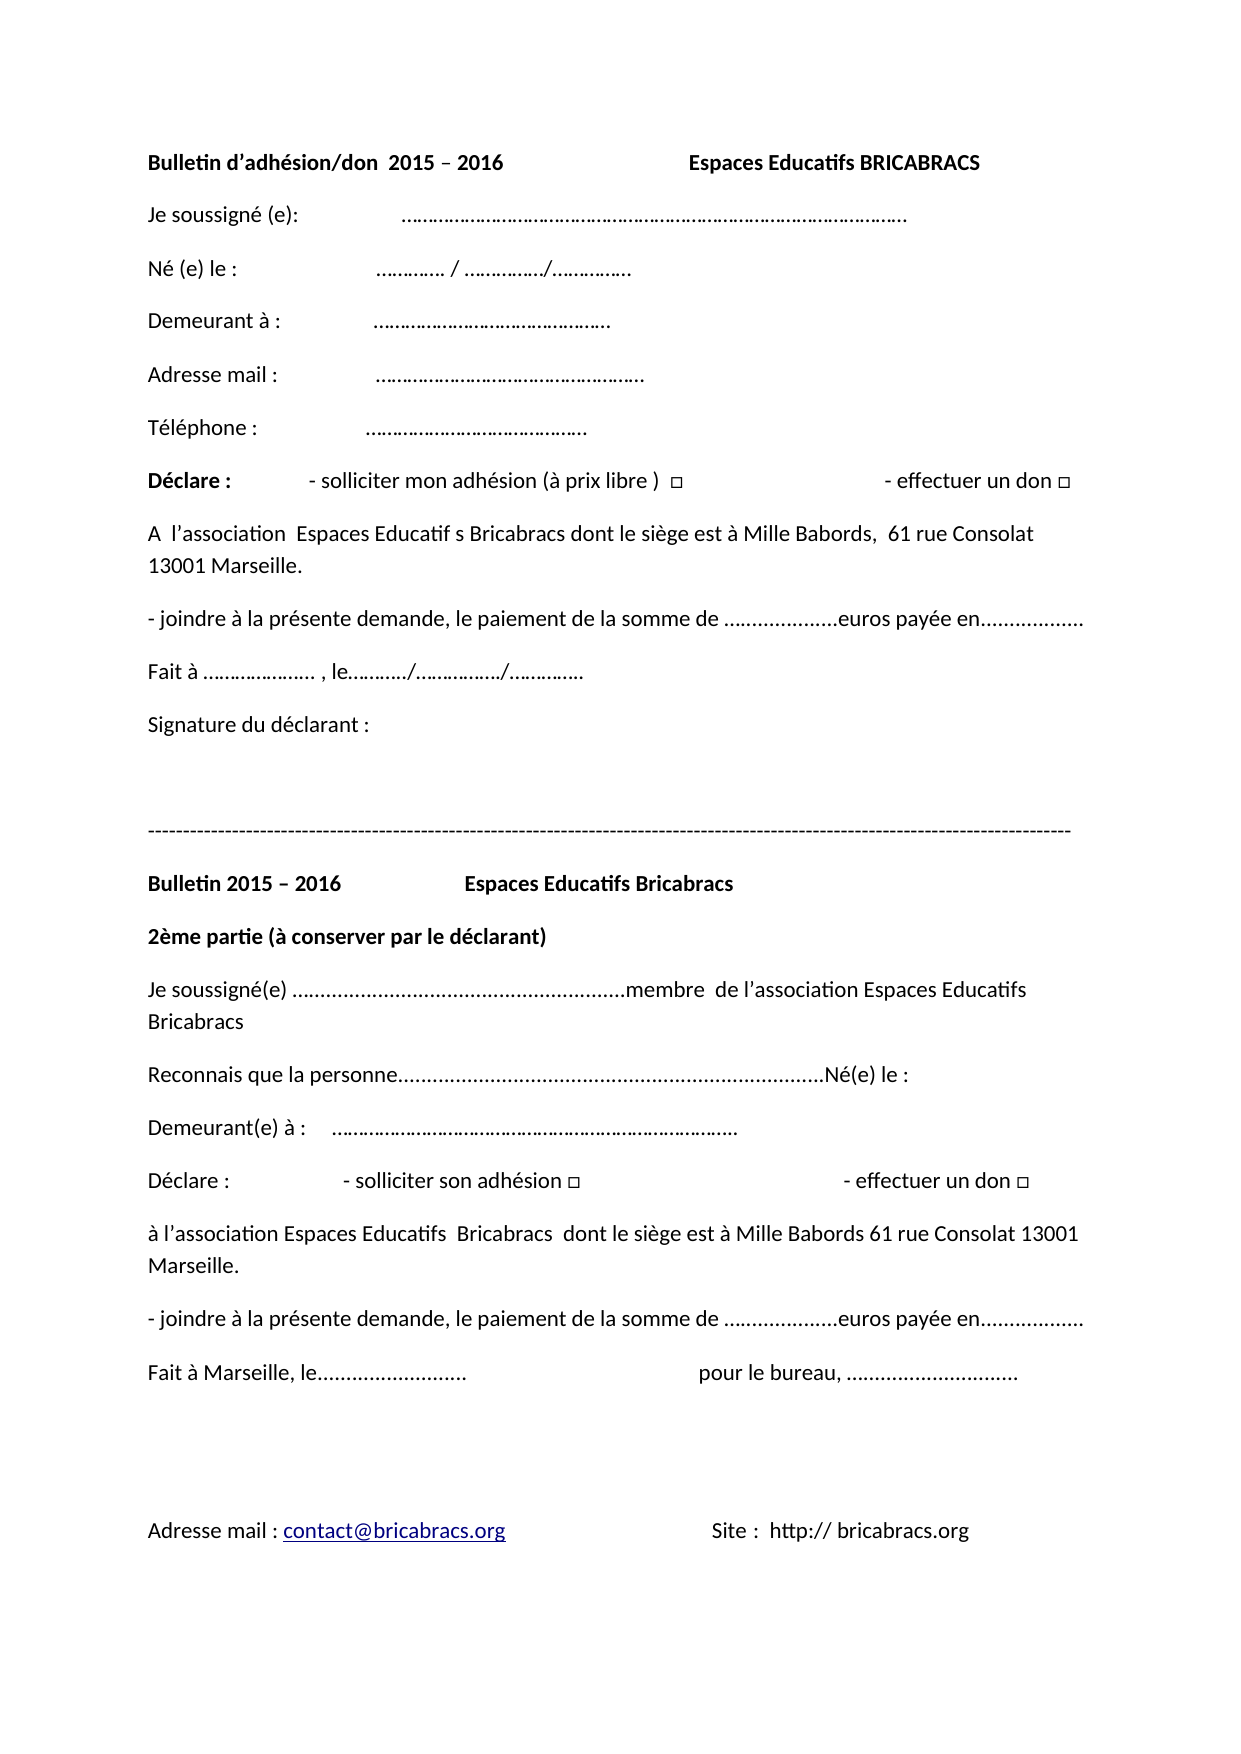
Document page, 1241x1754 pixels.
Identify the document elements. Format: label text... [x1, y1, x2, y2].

text Né (e) le : …………. / ……………/…………… [148, 254, 1093, 282]
text Je soussigné (e): …………………………………………………………………………………… [148, 201, 1093, 229]
text Je soussigné(e) ….......................................................membre de l’association Espaces Educatifs Bricabracs [148, 975, 1093, 1035]
text Adresse mail : contact@bricabracs.org Site : http:// bricabracs.org [148, 1517, 1093, 1545]
text Adresse mail : …………………………………………… [148, 360, 1093, 388]
text Déclare : - solliciter son adhésion □ - effectuer un don □ [148, 1166, 1093, 1194]
text Demeurant à : ……………………………………… [148, 307, 1093, 335]
text A l’association Espaces Educatif s Bricabracs dont le siège est à Mille Babords, 61 rue Consolat 13001 Marseille. [148, 519, 1093, 579]
text Fait à Marseille, le.......................... pour le bureau, …........................... [148, 1358, 1093, 1386]
text Fait à ………………... , le………../……………./………….. [148, 657, 1093, 685]
text Bulletin 2015 – 2016 Espaces Educatifs Bricabracs [148, 869, 1093, 897]
text - joindre à la présente demande, le paiement de la somme de ….................euros payée en.................. [148, 604, 1093, 632]
text 2ème partie (à conserver par le déclarant) [148, 922, 1093, 950]
text ------------------------------------------------------------------------------------------------------------------------------------ [148, 816, 1093, 844]
text - joindre à la présente demande, le paiement de la somme de ….................euros payée en.................. [148, 1304, 1093, 1333]
text Reconnais que la personne..........................................................................Né(e) le : [148, 1060, 1093, 1088]
text Bulletin d’adhésion/don 2015 – 2016 Espaces Educatifs BRICABRACS [148, 148, 1093, 176]
text Signature du déclarant : [148, 710, 1093, 738]
text Demeurant(e) à : ………………………………………………………………….. [148, 1113, 1093, 1141]
text à l’association Espaces Educatifs Bricabracs dont le siège est à Mille Babords 61 rue Consolat 13001 Marseille. [148, 1219, 1093, 1279]
text Déclare : - solliciter mon adhésion (à prix libre ) □ - effectuer un don □ [148, 466, 1093, 494]
text Téléphone : …………………………………… [148, 413, 1093, 441]
